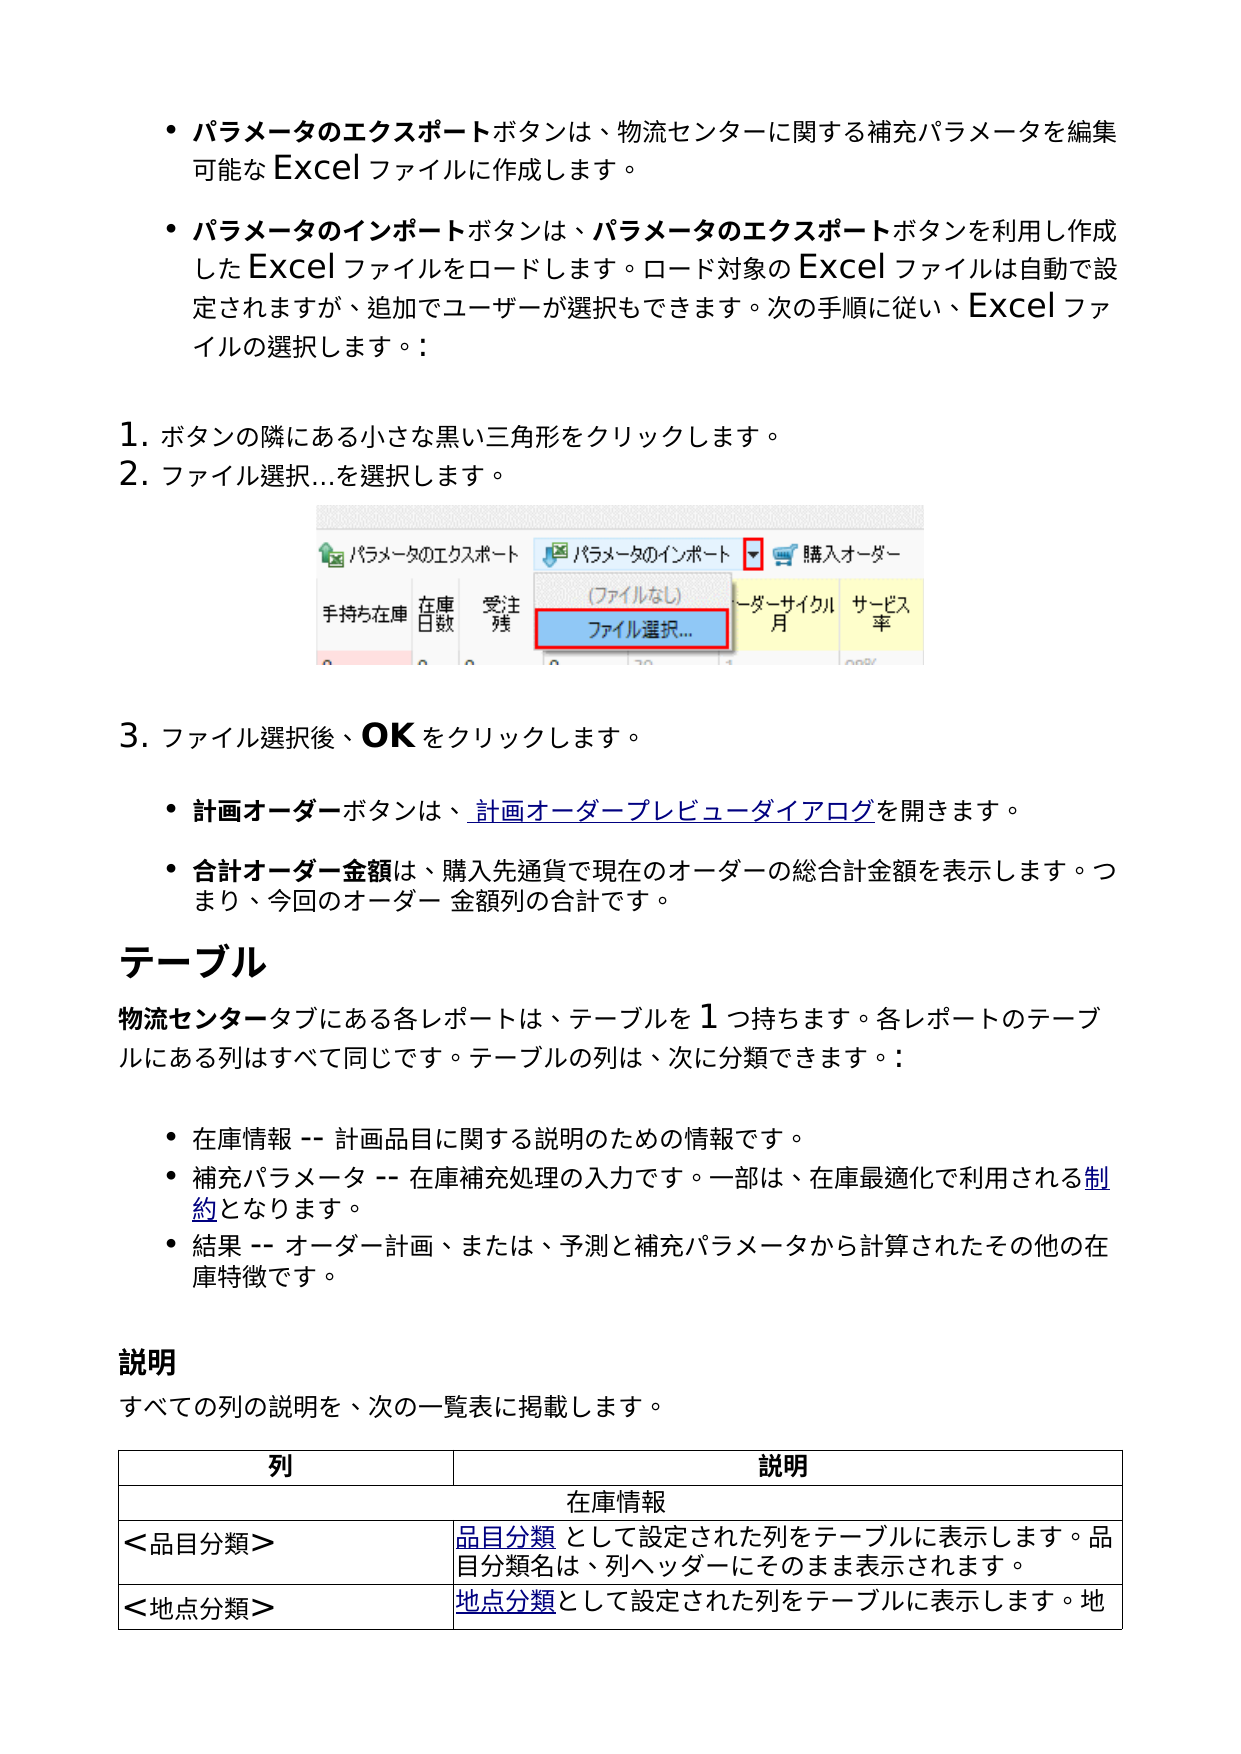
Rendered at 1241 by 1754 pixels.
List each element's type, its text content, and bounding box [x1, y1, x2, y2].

subtitle テーブル [118, 941, 1122, 985]
table_cell <地点分類> [119, 1585, 453, 1629]
list 在庫情報 -- 計画品目に関する説明のための情報です。 [177, 1117, 1122, 1156]
table_cell 地点分類として設定された列をテーブルに表示します。地 [454, 1585, 1122, 1629]
list 補充パラメータ -- 在庫補充処理の入力です。一部は、在庫最適化で利用される制約となります。 [177, 1156, 1122, 1224]
text 3. ファイル選択後、OKをクリックします。 [118, 716, 1122, 755]
list パラメータのインポートボタンは、パラメータのエクスポートボタンを利用し作成したExcelファイルをロードします。ロード対象のExcelファイルは自動で設定されますが、追加でユーザーが選択もできます。次の手順に従い、Excelファイルの選択します。: [177, 217, 1122, 364]
list 計画オーダーボタンは、 計画オーダープレビューダイアログを開きます。 [177, 797, 1122, 827]
table_cell <品目分類> [119, 1521, 453, 1584]
table_header 説明 [454, 1451, 1122, 1485]
text 1. ボタンの隣にある小さな黒い三角形をクリックします。 2. ファイル選択…を選択します。 [118, 415, 1122, 493]
list 合計オーダー金額は、購入先通貨で現在のオーダーの総合計金額を表示します。つまり、今回のオーダー 金額列の合計です。 [177, 857, 1122, 916]
list パラメータのエクスポートボタンは、物流センターに関する補充パラメータを編集可能なExcelファイルに作成します。 [177, 118, 1122, 187]
text すべての列の説明を、次の一覧表に掲載します。 [118, 1393, 1122, 1422]
subtitle 説明 [118, 1347, 1122, 1381]
list 結果 -- オーダー計画、または、予測と補充パラメータから計算されたその他の在庫特徴です。 [177, 1224, 1122, 1292]
table_header 列 [119, 1451, 453, 1485]
table_cell 在庫情報 [119, 1486, 1122, 1520]
table_cell 品目分類 として設定された列をテーブルに表示します。品目分類名は、列ヘッダーにそのまま表示されます。 [454, 1521, 1122, 1584]
picture [316, 505, 924, 665]
text 物流センタータブにある各レポートは、テーブルを1つ持ちます。各レポートのテーブルにある列はすべて同じです。テーブルの列は、次に分類できます。: [118, 998, 1122, 1075]
